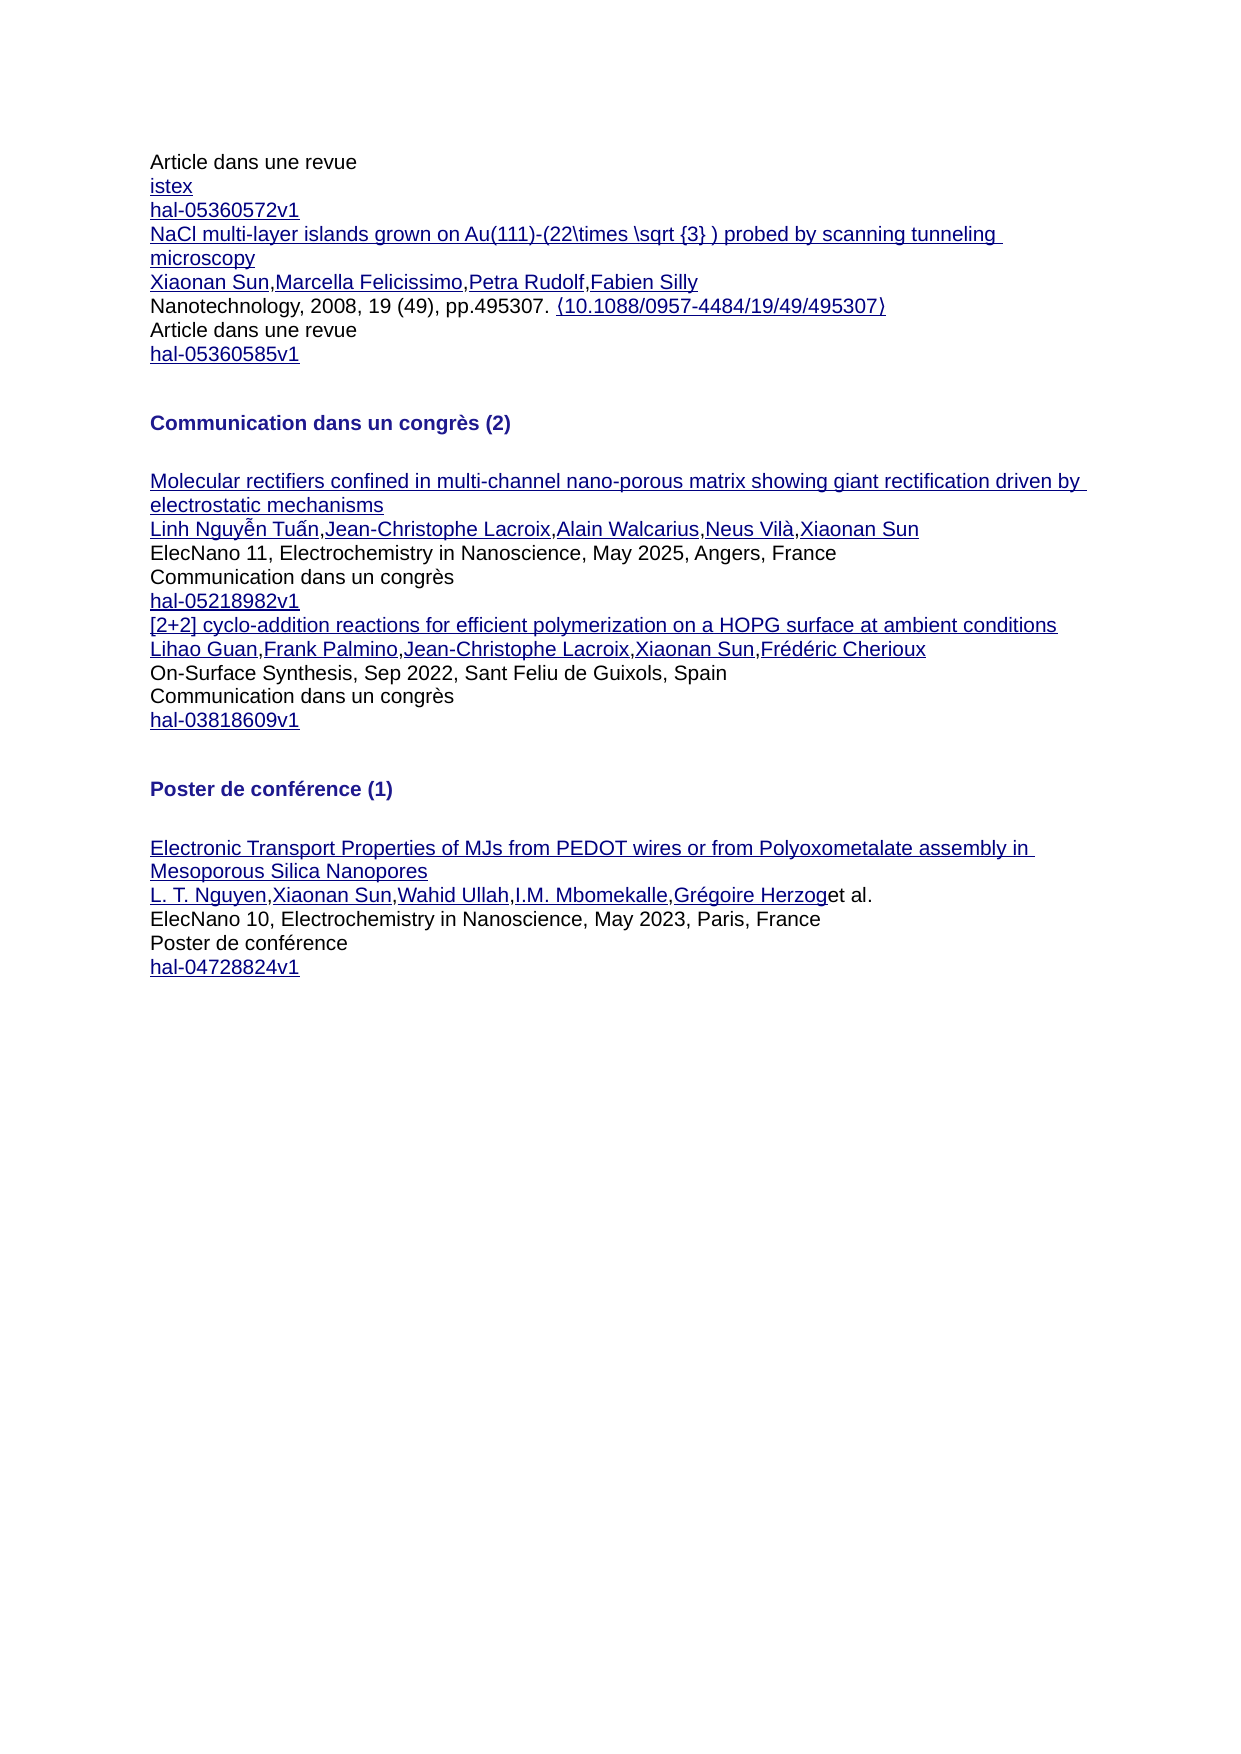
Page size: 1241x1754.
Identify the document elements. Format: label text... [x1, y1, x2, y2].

subtitle Communication dans un congrès (2) [150, 410, 1090, 434]
subtitle Poster de conférence (1) [150, 777, 1090, 801]
table_cell Article dans une revue istex hal-05360572v1 [150, 150, 1090, 222]
table_header Molecular rectifiers confined in multi-channel nano-porous matrix showing giant rectification driven by electrostatic mechanisms Linh Nguyễn Tuấn,Jean-Christophe Lacroix,Alain Walcarius,Neus Vilà,Xiaonan Sun ElecNano 11, Electrochemistry in Nanoscience, May 2025, Angers, France Communication dans un congrès hal-05218982v1 [150, 469, 1090, 612]
table_cell NaCl multi-layer islands grown on Au(111)-(22\times \sqrt {3} ) probed by scanning tunneling microscopy Xiaonan Sun,Marcella Felicissimo,Petra Rudolf,Fabien Silly Nanotechnology, 2008, 19 (49), pp.495307. ⟨10.1088/0957-4484/19/49/495307⟩ Article dans une revue hal-05360585v1 [150, 222, 1090, 366]
table_header Electronic Transport Properties of MJs from PEDOT wires or from Polyoxometalate assembly in Mesoporous Silica Nanopores L. T. Nguyen,Xiaonan Sun,Wahid Ullah,I.M. Mbomekalle,Grégoire Herzoget al. ElecNano 10, Electrochemistry in Nanoscience, May 2023, Paris, France Poster de conférence hal-04728824v1 [150, 835, 1090, 979]
table_cell [2+2] cyclo-addition reactions for efficient polymerization on a HOPG surface at ambient conditions Lihao Guan,Frank Palmino,Jean-Christophe Lacroix,Xiaonan Sun,Frédéric Cherioux On-Surface Synthesis, Sep 2022, Sant Feliu de Guixols, Spain Communication dans un congrès hal-03818609v1 [150, 613, 1090, 732]
